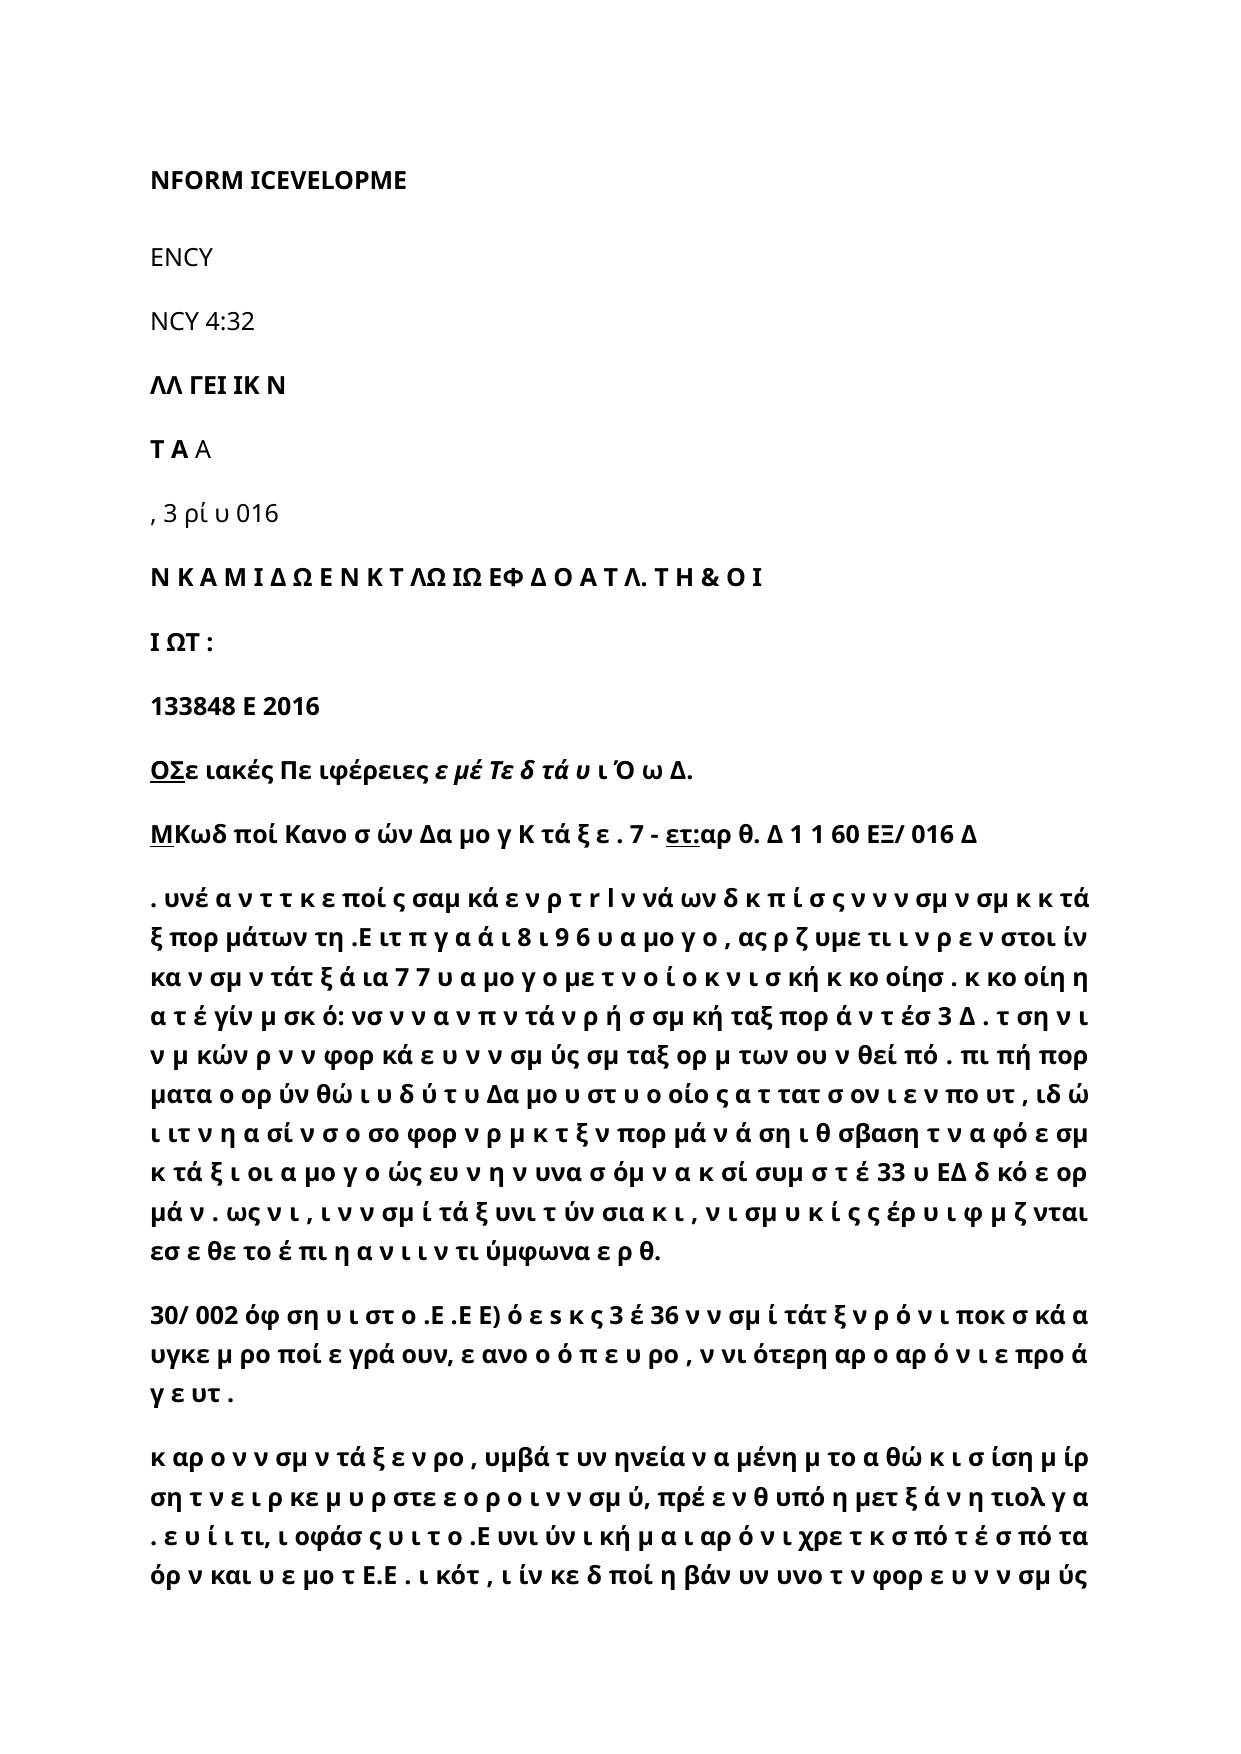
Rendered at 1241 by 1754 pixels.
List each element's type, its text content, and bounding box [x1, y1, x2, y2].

text κ αρ ο ν ν σμ ν τά ξ ε ν ρο , υμβά τ υν ηνεία ν α μένη μ το α θώ κ ι σ ίση μ ίρ ση τ ν ε ι ρ κε μ υ ρ στε ε ο ρ ο ι ν ν σμ ύ, πρέ ε ν θ υπό η μετ ξ ά ν η τιολ γ α . ε υ ί ι τι, ι οφάσ ς υ ι τ ο .Ε υνι ύν ι κή μ α ι αρ ό ν ι χρε τ κ σ πό τ έ σ πό τα όρ ν και υ ε μο τ Ε.Ε . ι κότ , ι ίν κε δ ποί η βάν υν υνο τ ν φορ ε υ ν ν σμ ύς [150, 1440, 1090, 1592]
text ΟΣε ιακές Πε ιφέρειες ε μέ Τε δ τά υ ι Ό ω Δ. [150, 752, 1090, 787]
text 30/ 002 όφ ση υ ι στ ο .Ε .Ε Ε) ό ε s κ ς 3 έ 36 ν ν σμ ί τάτ ξ ν ρ ό ν ι ποκ σ κά α υγκε μ ρο ποί ε γρά ουν, ε ανο ο ό π ε υ ρο , ν νι ότερη αρ ο αρ ό ν ι ε προ ά γ ε υτ . [150, 1297, 1090, 1410]
text ENCY [150, 239, 1090, 273]
title NFORM ICEVELOPME [150, 162, 1090, 197]
text Τ Α Α [150, 432, 1090, 466]
text , 3 ρί υ 016 [150, 496, 1090, 530]
text ΛΛ ΓΕΙ ΙΚ Ν [150, 367, 1090, 402]
text NCY 4:32 [150, 303, 1090, 337]
text Ν Κ Α Μ Ι Δ Ω Ε Ν Κ Τ ΛΩ ΙΩ ΕΦ Δ Ο Α Τ Λ. Τ Η & Ο Ι [150, 560, 1090, 594]
text . υνέ α ν τ τ κ ε ποί ς σαμ κά ε ν ρ τ r l ν νά ων δ κ π ί σ ς ν ν ν σμ ν σμ κ κ τά ξ πορ μάτων τη .Ε ιτ π γ α ά ι 8 ι 9 6 υ α μο γ ο , ας ρ ζ υμε τι ι ν ρ ε ν στοι ίν κα ν σμ ν τάτ ξ ά ια 7 7 υ α μο γ ο με τ ν ο ί ο κ ν ι σ κή κ κο οίησ . κ κο οίη η α τ έ γίν μ σκ ό: νσ ν ν α ν π ν τά ν ρ ή σ σμ κή ταξ πορ ά ν τ έσ 3 Δ . τ ση ν ι ν μ κών ρ ν ν φορ κά ε υ ν ν σμ ύς σμ ταξ ορ μ των ου ν θεί πό . πι πή πορ ματα ο ορ ύν θώ ι υ δ ύ τ υ Δα μο υ στ υ ο οίο ς α τ τατ σ ον ι ε ν πο υτ , ιδ ώ ι ιτ ν η α σί ν σ ο σο φορ ν ρ μ κ τ ξ ν πορ μά ν ά ση ι θ σβαση τ ν α φό ε σμ κ τά ξ ι οι α μο γ ο ώς ευ ν η ν υνα σ όμ ν α κ σί συμ σ τ έ 33 υ ΕΔ δ κό ε ορ μά ν . ως ν ι , ι ν ν σμ ί τά ξ υνι τ ύν σια κ ι , ν ι σμ υ κ ί ς ς έρ υ ι φ μ ζ νται εσ ε θε το έ πι η α ν ι ι ν τι ύμφωνα ε ρ θ. [150, 881, 1090, 1267]
text 133848 Ε 2016 [150, 688, 1090, 722]
text Ι ΩΤ : [150, 624, 1090, 658]
text ΜΚωδ ποί Κανο σ ών Δα μο γ Κ τά ξ ε . 7 - ετ:αρ θ. Δ 1 1 60 ΕΞ/ 016 Δ [150, 817, 1090, 851]
